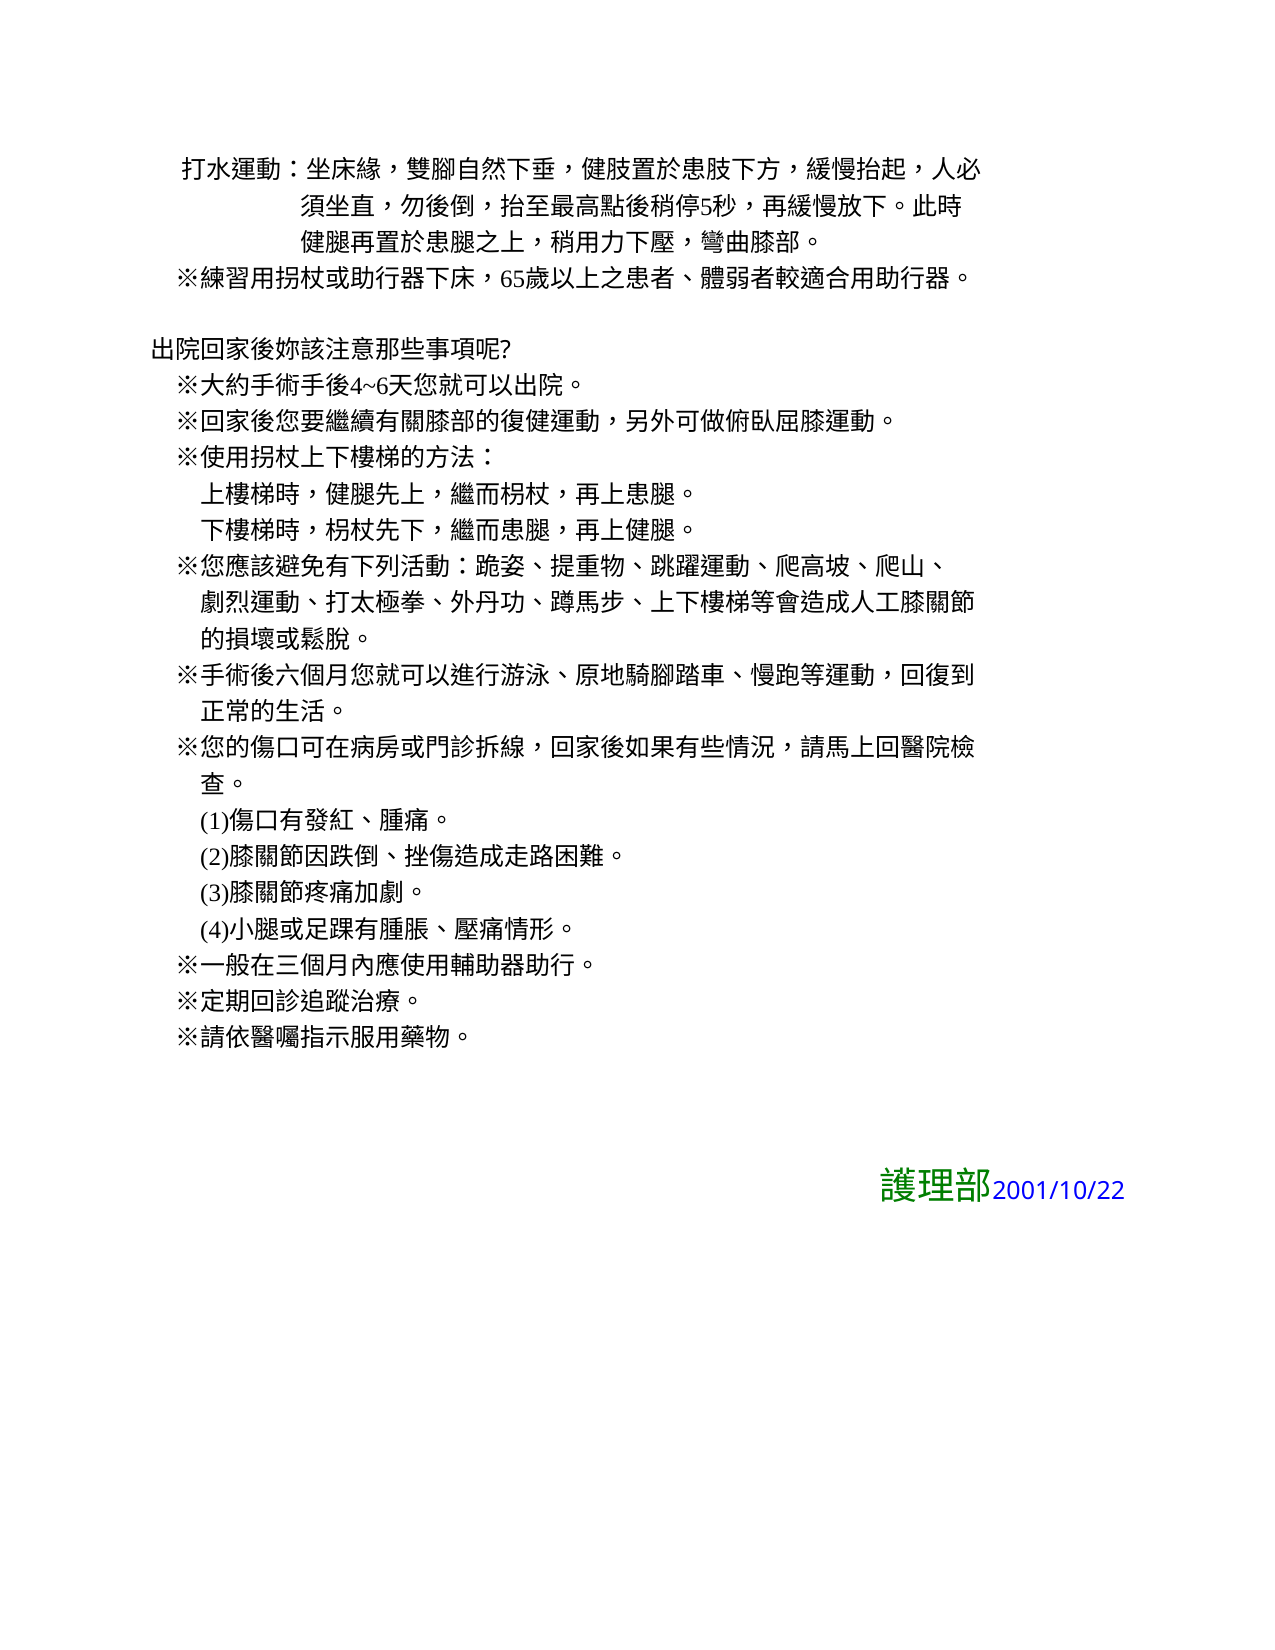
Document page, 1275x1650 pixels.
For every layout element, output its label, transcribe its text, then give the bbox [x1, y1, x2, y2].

text (4)小腿或足踝有腫脹、壓痛情形。 [150, 909, 1125, 945]
text 出院回家後妳該注意那些事項呢? [150, 329, 1125, 365]
text 劇烈運動、打太極拳、外丹功、蹲馬步、上下樓梯等會造成人工膝關節 [150, 583, 1125, 619]
text 的損壞或鬆脫。 [150, 619, 1125, 655]
text ※您的傷口可在病房或門診拆線，回家後如果有些情況，請馬上回醫院檢 [150, 728, 1125, 764]
text ※請依醫囑指示服用藥物。 [150, 1018, 1125, 1054]
text 護理部2001/10/22 [150, 1156, 1125, 1211]
text ※一般在三個月內應使用輔助器助行。 [150, 945, 1125, 982]
text ※手術後六個月您就可以進行游泳、原地騎腳踏車、慢跑等運動，回復到 [150, 655, 1125, 692]
text (1)傷口有發紅、腫痛。 [150, 800, 1125, 837]
text 正常的生活。 [150, 692, 1125, 728]
text 下樓梯時，枴杖先下，繼而患腿，再上健腿。 [150, 510, 1125, 547]
text ※大約手術手後4~6天您就可以出院。 [150, 365, 1125, 402]
text 查。 [150, 764, 1125, 800]
text ※您應該避免有下列活動：跪姿、提重物、跳躍運動、爬高坡、爬山、 [150, 547, 1125, 583]
text (3)膝關節疼痛加劇。 [150, 873, 1125, 909]
text 上樓梯時，健腿先上，繼而枴杖，再上患腿。 [150, 474, 1125, 510]
text 打水運動：坐床緣，雙腳自然下垂，健肢置於患肢下方，緩慢抬起，人必 [150, 150, 1125, 186]
text (2)膝關節因跌倒、挫傷造成走路困難。 [150, 837, 1125, 873]
text ※回家後您要繼續有關膝部的復健運動，另外可做俯臥屈膝運動。 [150, 402, 1125, 438]
text ※定期回診追蹤治療。 [150, 982, 1125, 1018]
text 須坐直，勿後倒，抬至最高點後稍停5秒，再緩慢放下。此時 [150, 186, 1125, 222]
text ※練習用拐杖或助行器下床，65歲以上之患者、體弱者較適合用助行器。 [150, 259, 1125, 295]
text ※使用拐杖上下樓梯的方法： [150, 438, 1125, 474]
text 健腿再置於患腿之上，稍用力下壓，彎曲膝部。 [150, 222, 1125, 259]
